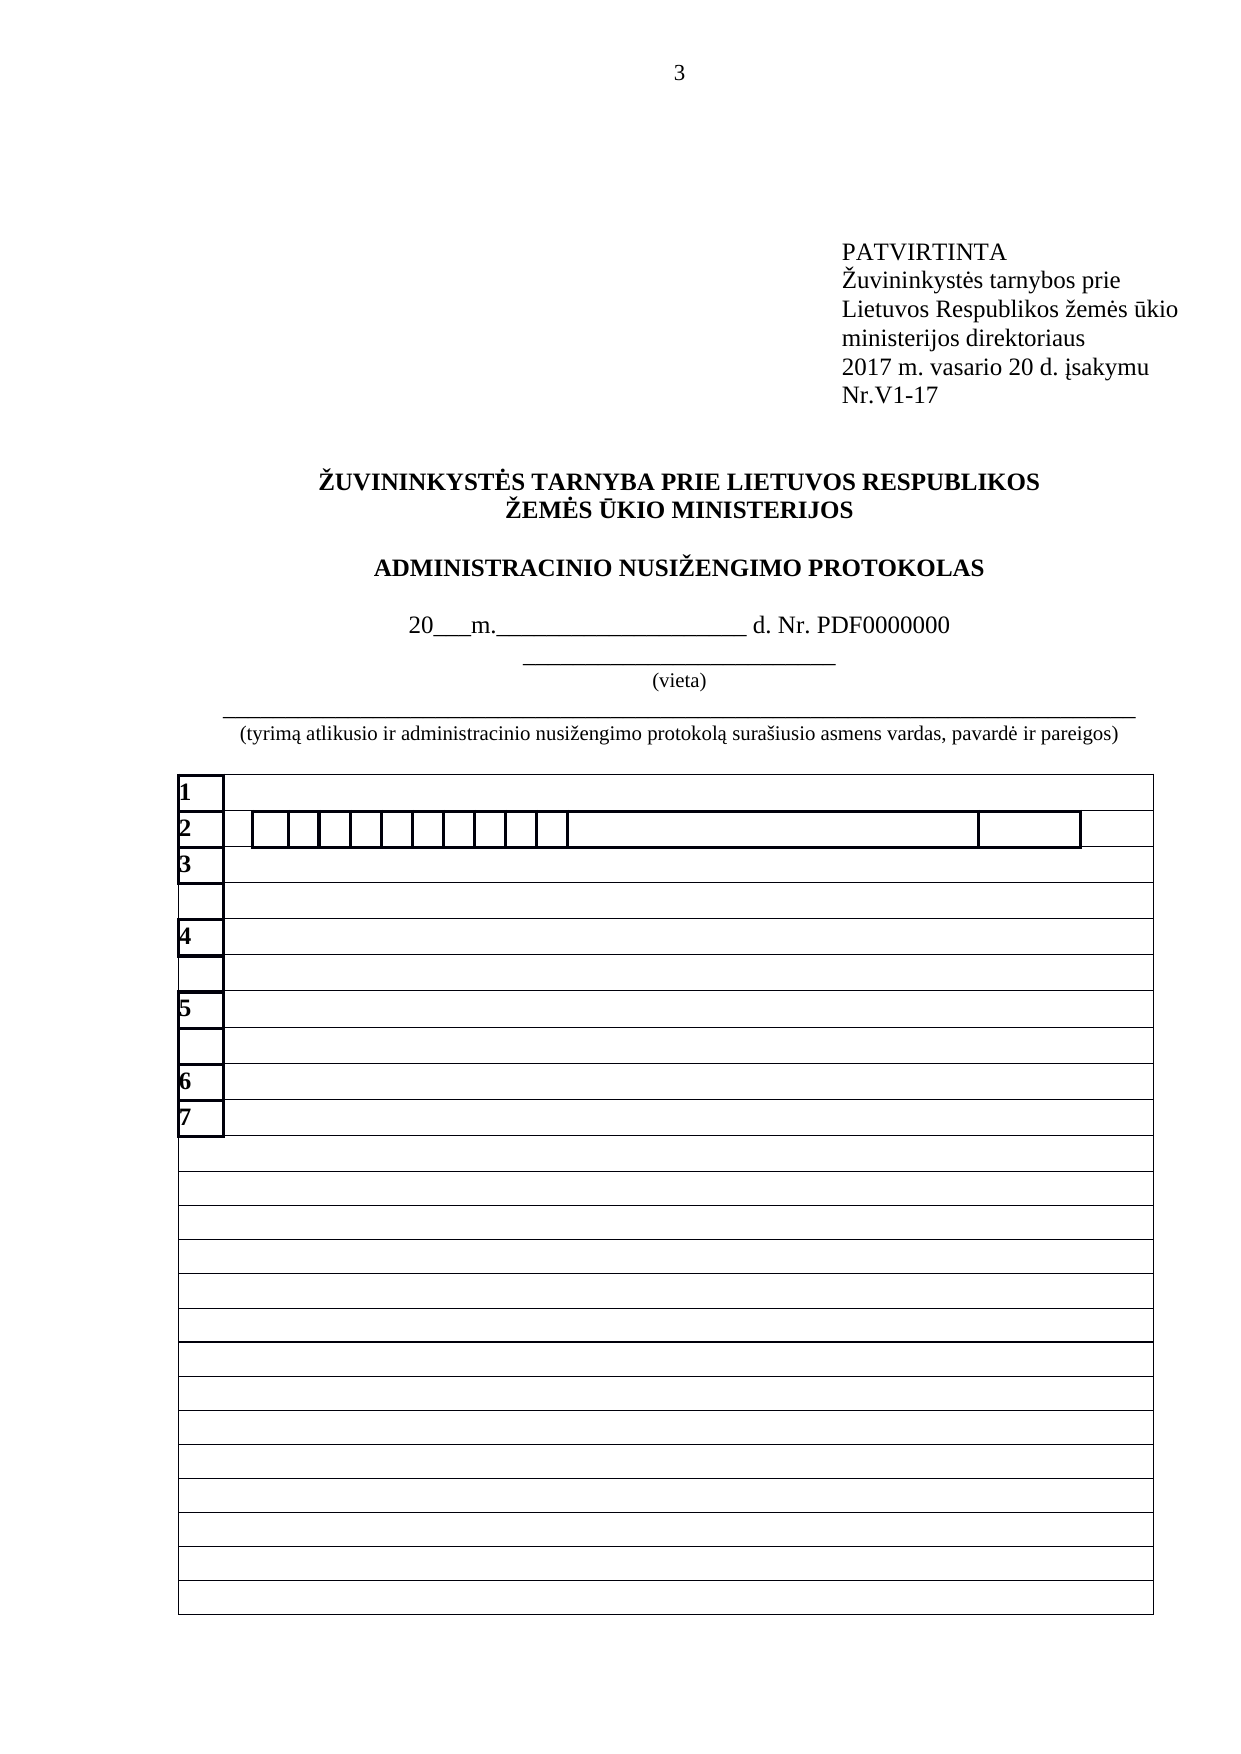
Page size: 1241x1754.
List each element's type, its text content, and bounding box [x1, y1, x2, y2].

table_cell 3 [180, 849, 222, 882]
table_cell [225, 919, 1153, 954]
table_cell [179, 958, 222, 990]
text 2017 m. vasario 20 d. įsakymu Nr.V1-17 [842, 352, 1181, 409]
table_cell [290, 813, 317, 846]
table_cell [179, 885, 222, 918]
text 20___m.____________________ d. Nr. PDF0000000 [177, 610, 1181, 639]
table_cell [179, 1581, 1153, 1614]
text (tyrimą atlikusio ir administracinio nusižengimo protokolą surašiusio asmens vardas, pavardė ir pareigos) [177, 721, 1181, 745]
table_cell [383, 813, 411, 846]
table_cell [179, 1547, 1153, 1580]
table_cell [321, 813, 349, 846]
text ŽEMĖS ŪKIO MINISTERIJOS [177, 495, 1181, 524]
table_cell [980, 813, 1079, 846]
table_cell 4 [180, 921, 222, 954]
table_cell [352, 813, 380, 846]
text _________________________________________________________________________ [177, 692, 1181, 721]
table_cell [225, 991, 1153, 1027]
table_cell [225, 883, 1153, 918]
table_cell [225, 955, 1153, 990]
text Lietuvos Respublikos žemės ūkio [842, 294, 1181, 323]
table_cell 2 [180, 813, 222, 846]
table_cell [179, 1240, 1153, 1273]
text _________________________ [177, 639, 1181, 668]
table_cell [179, 1513, 1153, 1546]
table_header 1 [180, 777, 222, 810]
table_cell 5 [180, 994, 222, 1027]
text (vieta) [177, 668, 1181, 692]
table_cell [179, 1172, 1153, 1205]
text ADMINISTRACINIO NUSIŽENGIMO PROTOKOLAS [177, 553, 1181, 582]
table_cell 6 [180, 1066, 222, 1099]
table_cell [254, 813, 287, 846]
table_cell [179, 1445, 1153, 1478]
table_cell [179, 1274, 1153, 1307]
table_cell [179, 1411, 1153, 1444]
table_cell [538, 813, 566, 846]
table_cell [476, 813, 504, 846]
table_cell [179, 1377, 1153, 1409]
table_cell [445, 813, 473, 846]
table_cell 7 [180, 1102, 222, 1135]
table_cell [569, 813, 977, 846]
text ministerijos direktoriaus [842, 323, 1181, 352]
table_cell [225, 1100, 1153, 1135]
table_cell [414, 813, 442, 846]
table_cell [179, 1343, 1153, 1376]
table_cell [179, 1206, 1153, 1239]
text PATVIRTINTA Žuvininkystės tarnybos prie [842, 237, 1181, 294]
table_cell [180, 1030, 222, 1063]
table_cell [507, 813, 535, 846]
table_cell [225, 847, 1153, 882]
table_cell [225, 1028, 1153, 1063]
table_cell [225, 1064, 1153, 1099]
table_cell [179, 1136, 1153, 1171]
table_cell [179, 1309, 1153, 1341]
table_cell [225, 811, 251, 846]
table_cell [179, 1479, 1153, 1512]
table_cell [1082, 811, 1153, 846]
text ŽUVININKYSTĖS TARNYBA PRIE LIETUVOS RESPUBLIKOS [177, 467, 1181, 495]
table_header [225, 775, 1153, 810]
